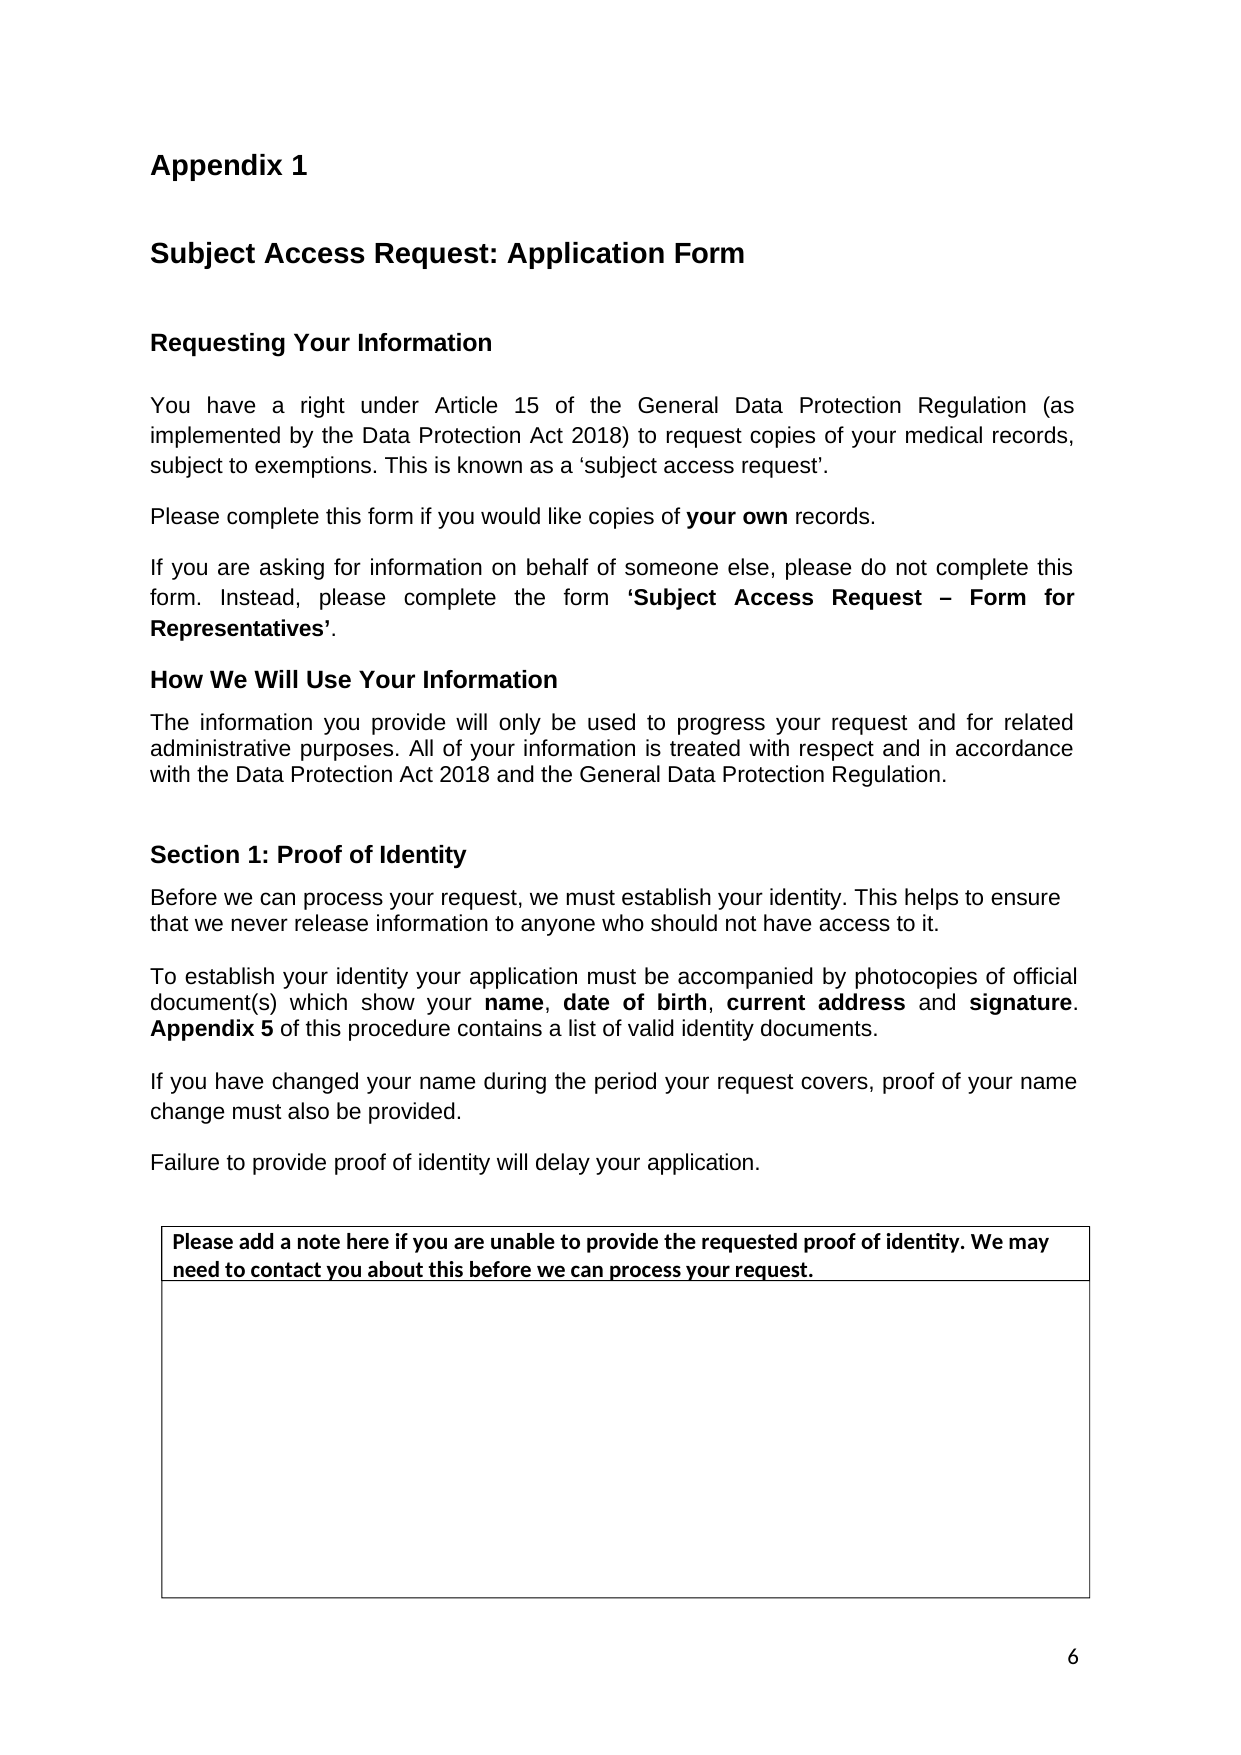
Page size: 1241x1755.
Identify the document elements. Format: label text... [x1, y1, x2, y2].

text You have a right under Article 15 of the General Data Protection Regulation (as implemented by the Data Protection Act 2018) to request copies of your medical records, subject to exemptions. This is known as a ‘subject access request’. [150, 392, 1075, 479]
text Before we can process your request, we must establish your identity. This helps to ensure that we never release information to anyone who should not have access to it. [150, 883, 1104, 936]
text Failure to provide proof of identity will delay your application. [150, 1149, 1201, 1175]
subtitle Requesting Your Information [150, 328, 1201, 357]
text Please complete this form if you would like copies of your own records. [150, 503, 1201, 529]
text The information you provide will only be used to progress your request and for related administrative purposes. All of your information is treated with respect and in accordance with the Data Protection Act 2018 and the General Data Protection Regulation. [150, 708, 1075, 788]
text If you are asking for information on behalf of someone else, please do not complete this form. Instead, please complete the form ‘Subject Access Request – Form for Representatives’. [150, 554, 1075, 641]
subtitle Section 1: Proof of Identity [150, 840, 1201, 869]
text If you have changed your name during the period your request covers, proof of your name change must also be provided. [150, 1068, 1079, 1124]
text Appendix 1 [150, 148, 1201, 181]
subtitle How We Will Use Your Information [150, 666, 1201, 694]
text Subject Access Request: Application Form [150, 236, 1201, 270]
text To establish your identity your application must be accompanied by photocopies of official document(s) which show your name, date of birth, current address and signature. Appendix 5 of this procedure contains a list of valid identity documents. [150, 963, 1079, 1042]
